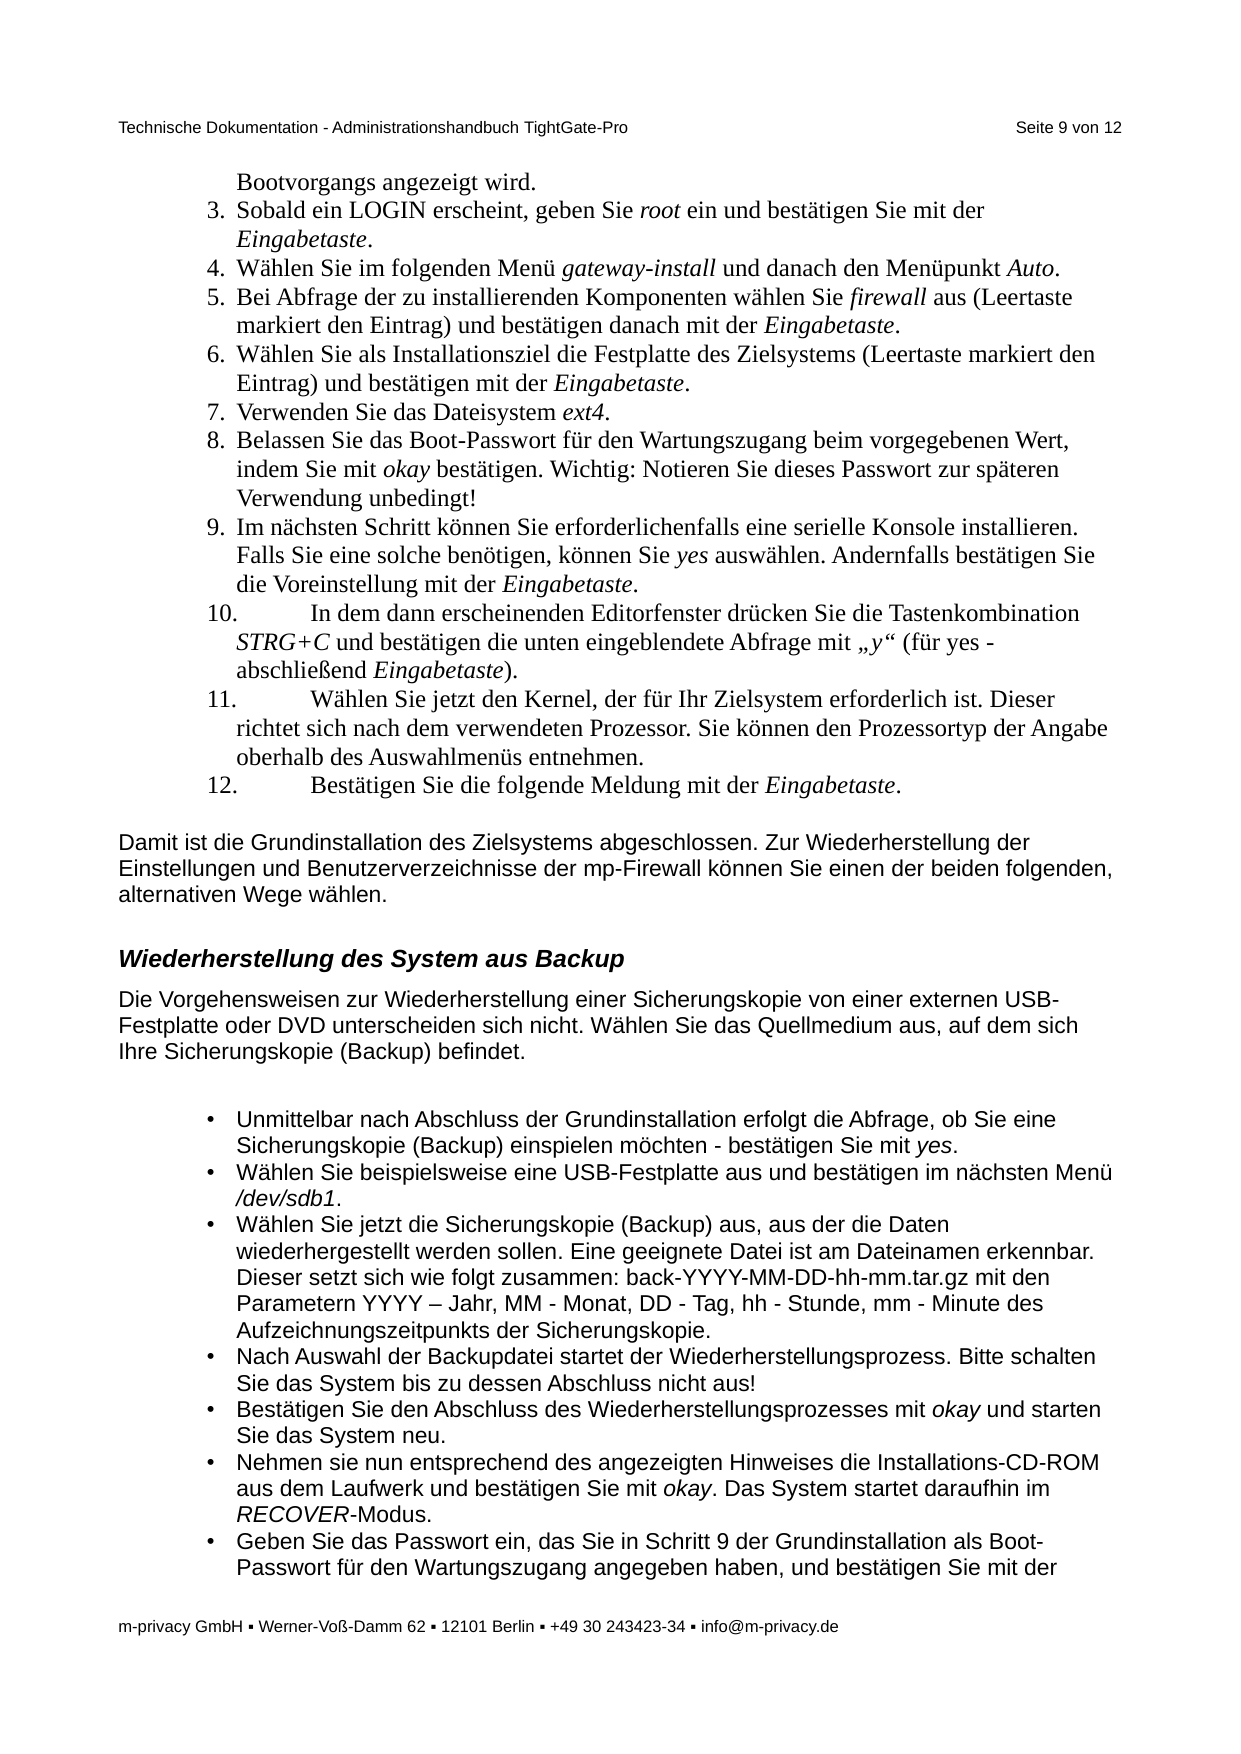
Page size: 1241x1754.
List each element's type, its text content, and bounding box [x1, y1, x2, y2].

list In dem dann erscheinenden Editorfenster drücken Sie die Tastenkombination STRG+C und bestätigen die unten eingeblendete Abfrage mit „y“ (für yes - abschließend Eingabetaste). [207, 598, 1122, 684]
list Bootvorgangs angezeigt wird. [207, 167, 1122, 196]
list Geben Sie das Passwort ein, das Sie in Schritt 9 der Grundinstallation als Boot-Passwort für den Wartungszugang angegeben haben, und bestätigen Sie mit der [207, 1528, 1122, 1580]
text Die Vorgehensweisen zur Wiederherstellung einer Sicherungskopie von einer externen USB-Festplatte oder DVD unterscheiden sich nicht. Wählen Sie das Quellmedium aus, auf dem sich Ihre Sicherungskopie (Backup) befindet. [118, 986, 1122, 1065]
subtitle Wiederherstellung des System aus Backup [118, 944, 1122, 973]
list Wählen Sie jetzt den Kernel, der für Ihr Zielsystem erforderlich ist. Dieser richtet sich nach dem verwendeten Prozessor. Sie können den Prozessortyp der Angabe oberhalb des Auswahlmenüs entnehmen. [207, 684, 1122, 771]
list Belassen Sie das Boot-Passwort für den Wartungszugang beim vorgegebenen Wert, indem Sie mit okay bestätigen. Wichtig: Notieren Sie dieses Passwort zur späteren Verwendung unbedingt! [207, 426, 1122, 512]
list Wählen Sie als Installationsziel die Festplatte des Zielsystems (Leertaste markiert den Eintrag) und bestätigen mit der Eingabetaste. [207, 339, 1122, 397]
list Sobald ein LOGIN erscheint, geben Sie root ein und bestätigen Sie mit der Eingabetaste. [207, 196, 1122, 253]
list Bei Abfrage der zu installierenden Komponenten wählen Sie firewall aus (Leertaste markiert den Eintrag) und bestätigen danach mit der Eingabetaste. [207, 282, 1122, 339]
list Wählen Sie im folgenden Menü gateway-install und danach den Menüpunkt Auto. [207, 253, 1122, 282]
list Wählen Sie jetzt die Sicherungskopie (Backup) aus, aus der die Daten wiederhergestellt werden sollen. Eine geeignete Datei ist am Dateinamen erkennbar. Dieser setzt sich wie folgt zusammen: back-YYYY-MM-DD-hh-mm.tar.gz mit den Parametern YYYY – Jahr, MM - Monat, DD - Tag, hh - Stunde, mm - Minute des Aufzeichnungszeitpunkts der Sicherungskopie. [207, 1211, 1122, 1343]
list Im nächsten Schritt können Sie erforderlichenfalls eine serielle Konsole installieren. Falls Sie eine solche benötigen, können Sie yes auswählen. Andernfalls bestätigen Sie die Voreinstellung mit der Eingabetaste. [207, 512, 1122, 598]
list Verwenden Sie das Dateisystem ext4. [207, 397, 1122, 426]
list Unmittelbar nach Abschluss der Grundinstallation erfolgt die Abfrage, ob Sie eine Sicherungskopie (Backup) einspielen möchten - bestätigen Sie mit yes. [207, 1106, 1122, 1159]
text Damit ist die Grundinstallation des Zielsystems abgeschlossen. Zur Wiederherstellung der Einstellungen und Benutzerverzeichnisse der mp-Firewall können Sie einen der beiden folgenden, alternativen Wege wählen. [118, 829, 1122, 908]
list Bestätigen Sie die folgende Meldung mit der Eingabetaste. [207, 771, 1122, 799]
list Nach Auswahl der Backupdatei startet der Wiederherstellungsprozess. Bitte schalten Sie das System bis zu dessen Abschluss nicht aus! [207, 1343, 1122, 1396]
list Wählen Sie beispielsweise eine USB-Festplatte aus und bestätigen im nächsten Menü /dev/sdb1. [207, 1159, 1122, 1211]
list Nehmen sie nun entsprechend des angezeigten Hinweises die Installations-CD-ROM aus dem Laufwerk und bestätigen Sie mit okay. Das System startet daraufhin im RECOVER-Modus. [207, 1448, 1122, 1528]
list Bestätigen Sie den Abschluss des Wiederherstellungsprozesses mit okay und starten Sie das System neu. [207, 1396, 1122, 1448]
